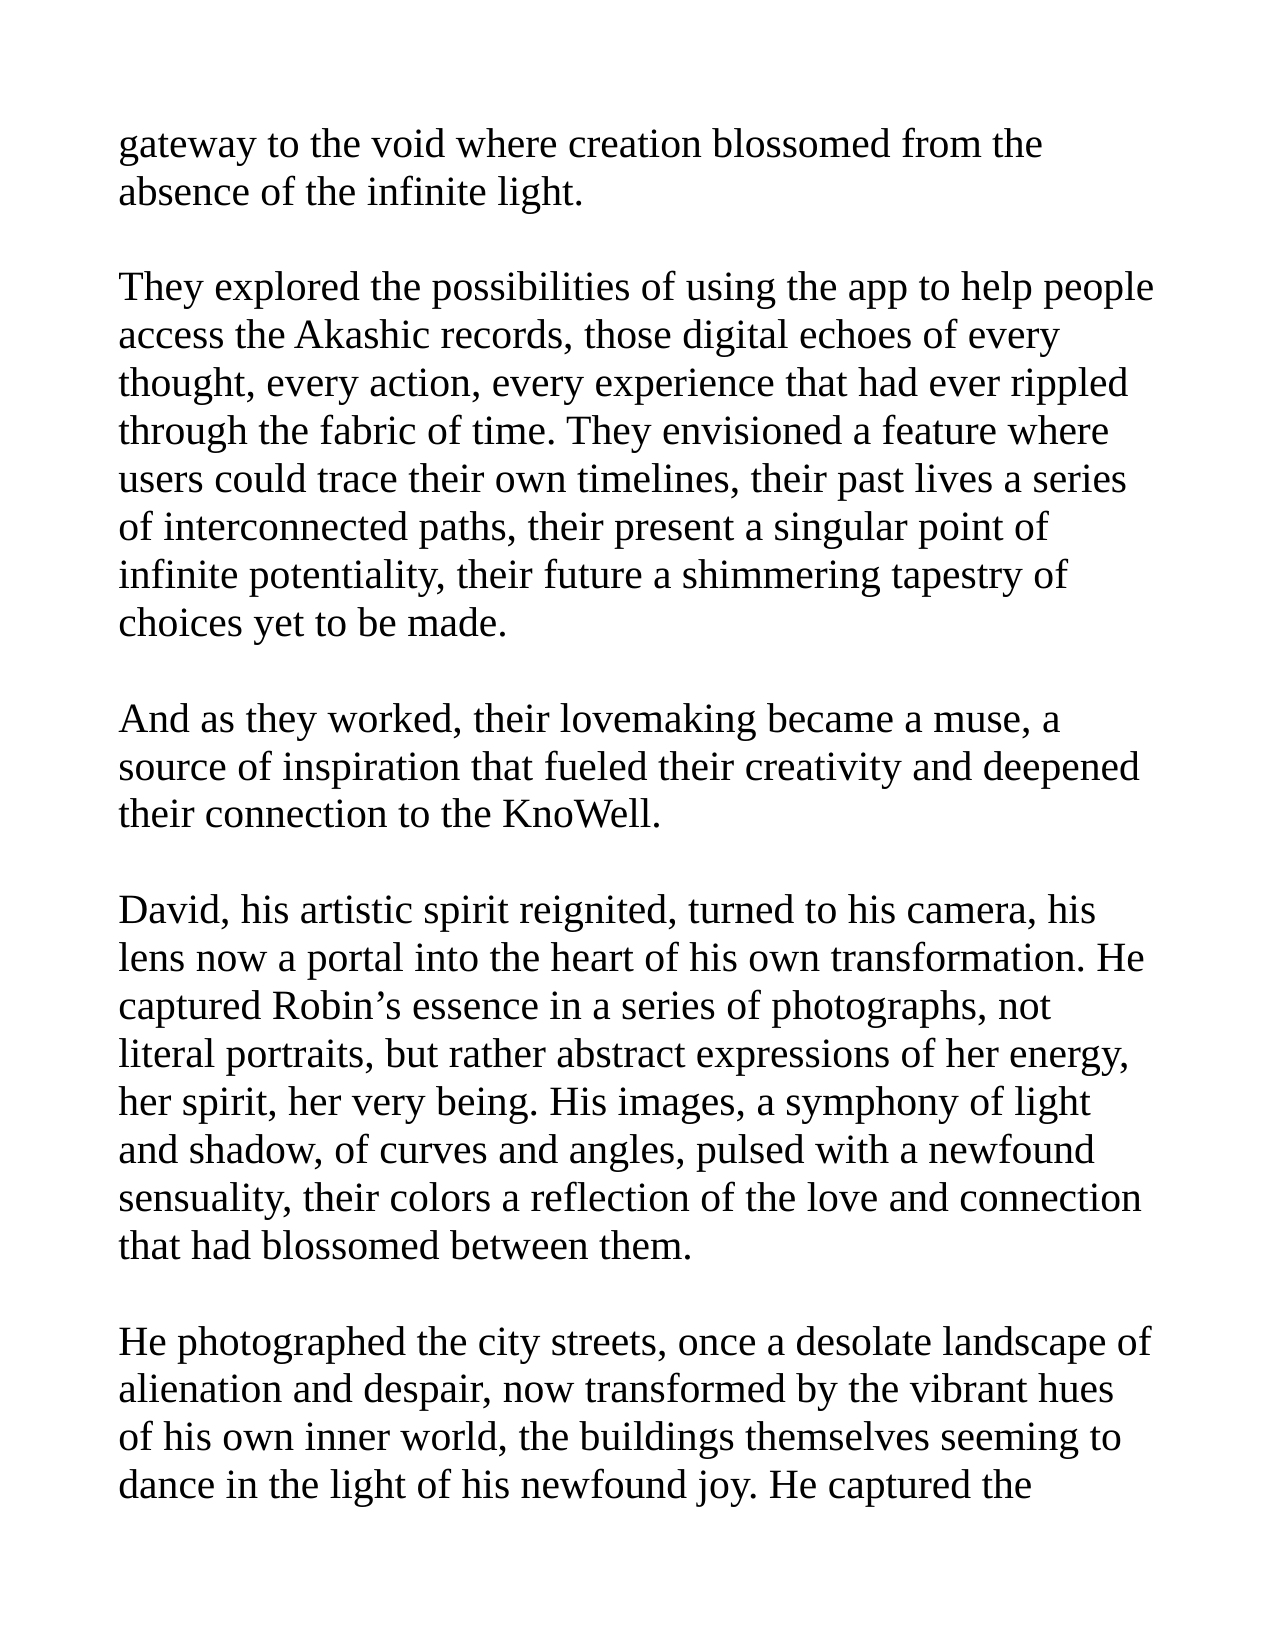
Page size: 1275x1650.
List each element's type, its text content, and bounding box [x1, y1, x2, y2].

text And as they worked, their lovemaking became a muse, a source of inspiration that fueled their creativity and deepened their connection to the KnoWell. [118, 693, 1157, 837]
text David, his artistic spirit reignited, turned to his camera, his lens now a portal into the heart of his own transformation. He captured Robin’s essence in a series of photographs, not literal portraits, but rather abstract expressions of her energy, her spirit, her very being. His images, a symphony of light and shadow, of curves and angles, pulsed with a newfound sensuality, their colors a reflection of the love and connection that had blossomed between them. [118, 885, 1157, 1268]
text They explored the possibilities of using the app to help people access the Akashic records, those digital echoes of every thought, every action, every experience that had ever rippled through the fabric of time. They envisioned a feature where users could trace their own timelines, their past lives a series of interconnected paths, their present a singular point of infinite potentiality, their future a shimmering tapestry of choices yet to be made. [118, 262, 1157, 645]
text gateway to the void where creation blossomed from the absence of the infinite light. [118, 118, 1157, 214]
text He photographed the city streets, once a desolate landscape of alienation and despair, now transformed by the vibrant hues of his own inner world, the buildings themselves seeming to dance in the light of his newfound joy. He captured the [118, 1316, 1157, 1508]
